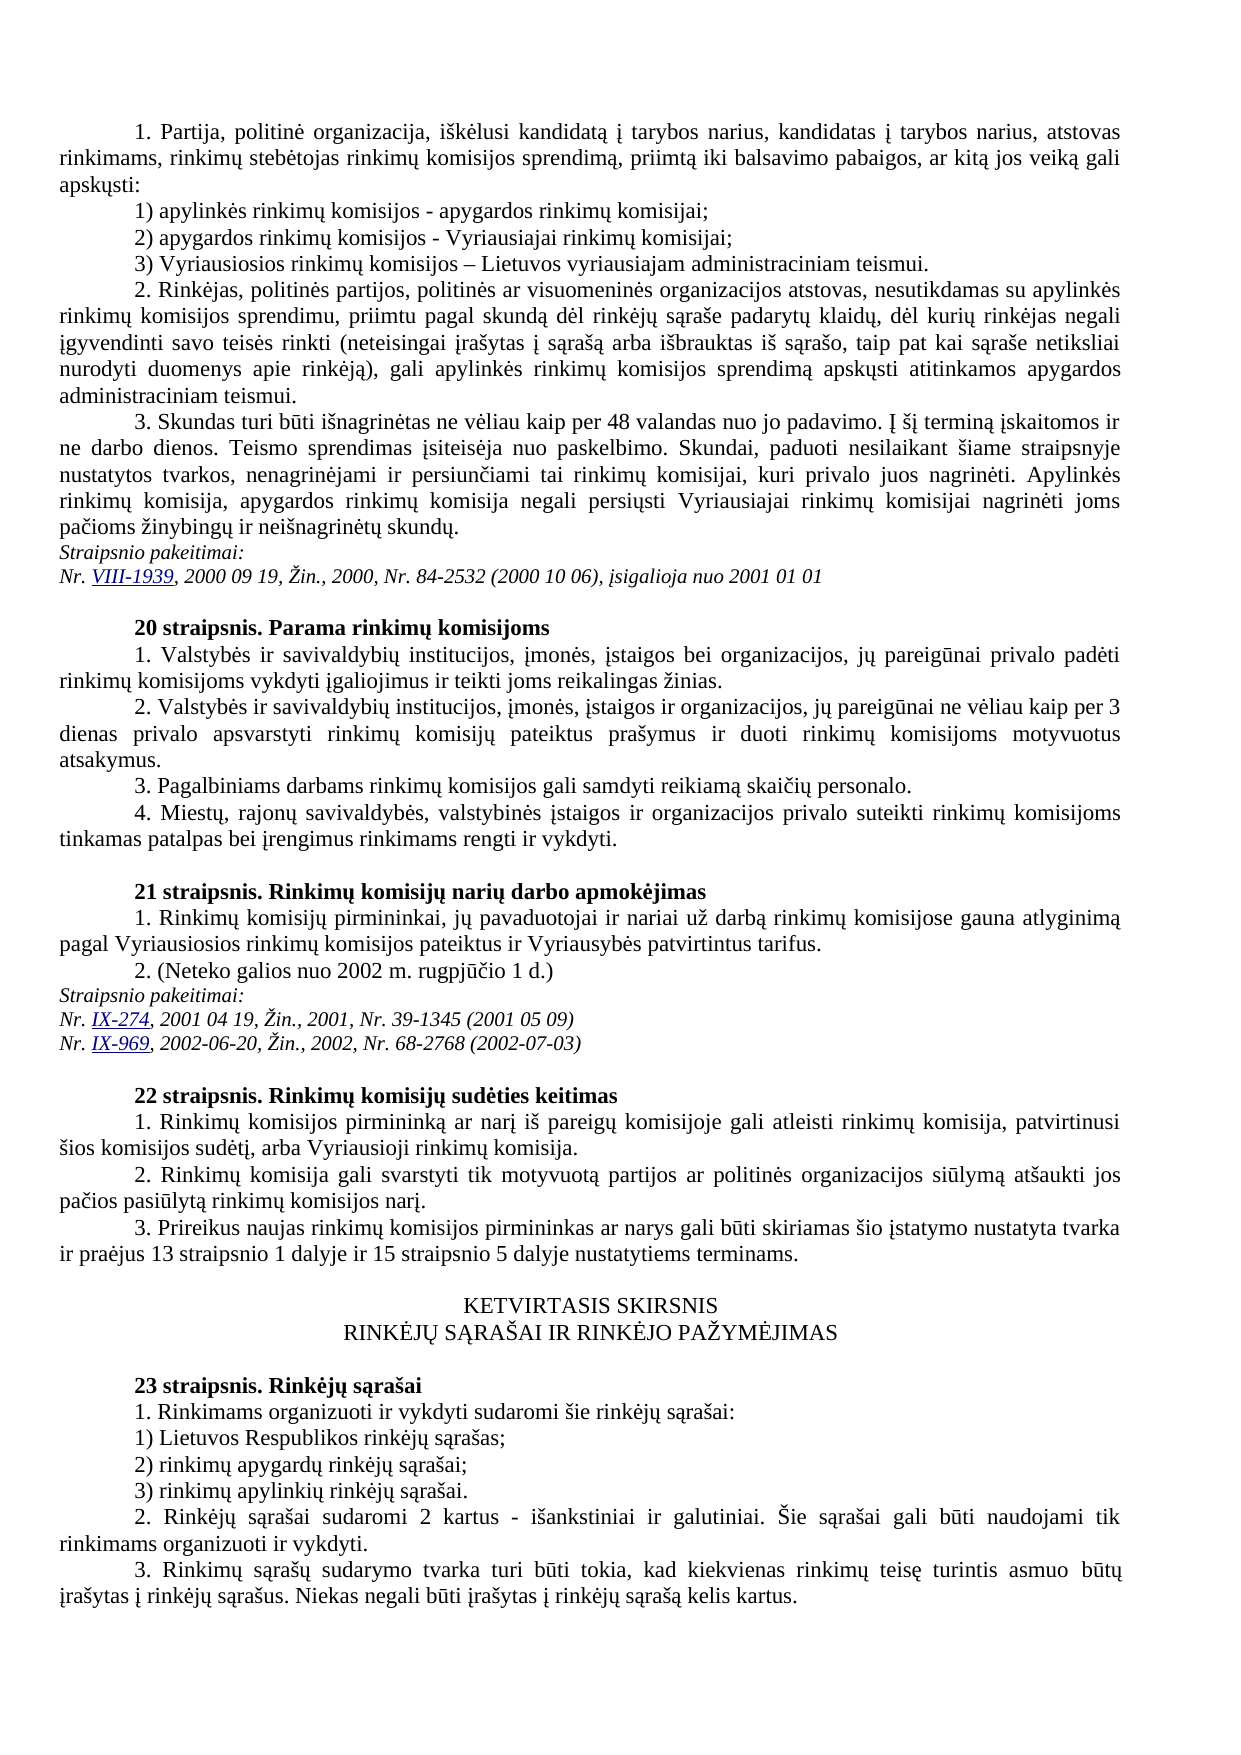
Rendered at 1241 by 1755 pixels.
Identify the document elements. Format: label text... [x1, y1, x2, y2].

text 2) rinkimų apygardų rinkėjų sąrašai; [59, 1451, 1122, 1477]
text 1. Partija, politinė organizacija, iškėlusi kandidatą į tarybos narius, kandidatas į tarybos narius, atstovas rinkimams, rinkimų stebėtojas rinkimų komisijos sprendimą, priimtą iki balsavimo pabaigos, ar kitą jos veiką gali apskųsti: [59, 118, 1122, 197]
text 3. Pagalbiniams darbams rinkimų komisijos gali samdyti reikiamą skaičių personalo. [59, 772, 1122, 799]
text 1. Valstybės ir savivaldybių institucijos, įmonės, įstaigos bei organizacijos, jų pareigūnai privalo padėti rinkimų komisijoms vykdyti įgaliojimus ir teikti joms reikalingas žinias. [59, 641, 1122, 693]
text 1. Rinkimų komisijos pirmininką ar narį iš pareigų komisijoje gali atleisti rinkimų komisija, patvirtinusi šios komisijos sudėtį, arba Vyriausioji rinkimų komisija. [59, 1108, 1122, 1161]
text 1. Rinkimų komisijų pirmininkai, jų pavaduotojai ir nariai už darbą rinkimų komisijose gauna atlyginimą pagal Vyriausiosios rinkimų komisijos pateiktus ir Vyriausybės patvirtintus tarifus. [59, 904, 1122, 957]
text 2. Rinkimų komisija gali svarstyti tik motyvuotą partijos ar politinės organizacijos siūlymą atšaukti jos pačios pasiūlytą rinkimų komisijos narį. [59, 1161, 1122, 1213]
text 2. Rinkėjas, politinės partijos, politinės ar visuomeninės organizacijos atstovas, nesutikdamas su apylinkės rinkimų komisijos sprendimu, priimtu pagal skundą dėl rinkėjų sąraše padarytų klaidų, dėl kurių rinkėjas negali įgyvendinti savo teisės rinkti (neteisingai įrašytas į sąrašą arba išbrauktas iš sąrašo, taip pat kai sąraše netiksliai nurodyti duomenys apie rinkėją), gali apylinkės rinkimų komisijos sprendimą apskųsti atitinkamos apygardos administraciniam teismui. [59, 276, 1122, 408]
text Nr. IX-969, 2002-06-20, Žin., 2002, Nr. 68-2768 (2002-07-03) [59, 1031, 1122, 1055]
text 2. Rinkėjų sąrašai sudaromi 2 kartus - išankstiniai ir galutiniai. Šie sąrašai gali būti naudojami tik rinkimams organizuoti ir vykdyti. [59, 1503, 1122, 1556]
text 3. Rinkimų sąrašų sudarymo tvarka turi būti tokia, kad kiekvienas rinkimų teisę turintis asmuo būtų įrašytas į rinkėjų sąrašus. Niekas negali būti įrašytas į rinkėjų sąrašą kelis kartus. [59, 1556, 1122, 1609]
text Straipsnio pakeitimai: [59, 983, 1122, 1007]
text KETVIRTASIS SKIRSNIS [59, 1293, 1122, 1319]
text 3) rinkimų apylinkių rinkėjų sąrašai. [59, 1477, 1122, 1503]
text 1) Lietuvos Respublikos rinkėjų sąrašas; [59, 1424, 1122, 1451]
text Straipsnio pakeitimai: [59, 540, 1122, 564]
text Nr. IX-274, 2001 04 19, Žin., 2001, Nr. 39-1345 (2001 05 09) [59, 1007, 1122, 1031]
text 2. (Neteko galios nuo 2002 m. rugpjūčio 1 d.) [59, 957, 1122, 983]
text 2. Valstybės ir savivaldybių institucijos, įmonės, įstaigos ir organizacijos, jų pareigūnai ne vėliau kaip per 3 dienas privalo apsvarstyti rinkimų komisijų pateiktus prašymus ir duoti rinkimų komisijoms motyvuotus atsakymus. [59, 693, 1122, 772]
text 1. Rinkimams organizuoti ir vykdyti sudaromi šie rinkėjų sąrašai: [59, 1398, 1122, 1424]
text 23 straipsnis. Rinkėjų sąrašai [59, 1372, 1122, 1398]
text 3) Vyriausiosios rinkimų komisijos – Lietuvos vyriausiajam administraciniam teismui. [59, 250, 1122, 276]
text Nr. VIII-1939, 2000 09 19, Žin., 2000, Nr. 84-2532 (2000 10 06), įsigalioja nuo 2001 01 01 [59, 564, 1122, 588]
text 22 straipsnis. Rinkimų komisijų sudėties keitimas [59, 1082, 1122, 1108]
text 2) apygardos rinkimų komisijos - Vyriausiajai rinkimų komisijai; [59, 223, 1122, 250]
text RINKĖJŲ SĄRAŠAI IR RINKĖJO PAŽYMĖJIMAS [59, 1319, 1122, 1345]
text 3. Prireikus naujas rinkimų komisijos pirmininkas ar narys gali būti skiriamas šio įstatymo nustatyta tvarka ir praėjus 13 straipsnio 1 dalyje ir 15 straipsnio 5 dalyje nustatytiems terminams. [59, 1213, 1122, 1266]
text 1) apylinkės rinkimų komisijos - apygardos rinkimų komisijai; [59, 197, 1122, 223]
text 20 straipsnis. Parama rinkimų komisijoms [59, 614, 1122, 641]
text 21 straipsnis. Rinkimų komisijų narių darbo apmokėjimas [59, 878, 1122, 904]
text 3. Skundas turi būti išnagrinėtas ne vėliau kaip per 48 valandas nuo jo padavimo. Į šį terminą įskaitomos ir ne darbo dienos. Teismo sprendimas įsiteisėja nuo paskelbimo. Skundai, paduoti nesilaikant šiame straipsnyje nustatytos tvarkos, nenagrinėjami ir persiunčiami tai rinkimų komisijai, kuri privalo juos nagrinėti. Apylinkės rinkimų komisija, apygardos rinkimų komisija negali persiųsti Vyriausiajai rinkimų komisijai nagrinėti joms pačioms žinybingų ir neišnagrinėtų skundų. [59, 408, 1122, 540]
text 4. Miestų, rajonų savivaldybės, valstybinės įstaigos ir organizacijos privalo suteikti rinkimų komisijoms tinkamas patalpas bei įrengimus rinkimams rengti ir vykdyti. [59, 799, 1122, 851]
